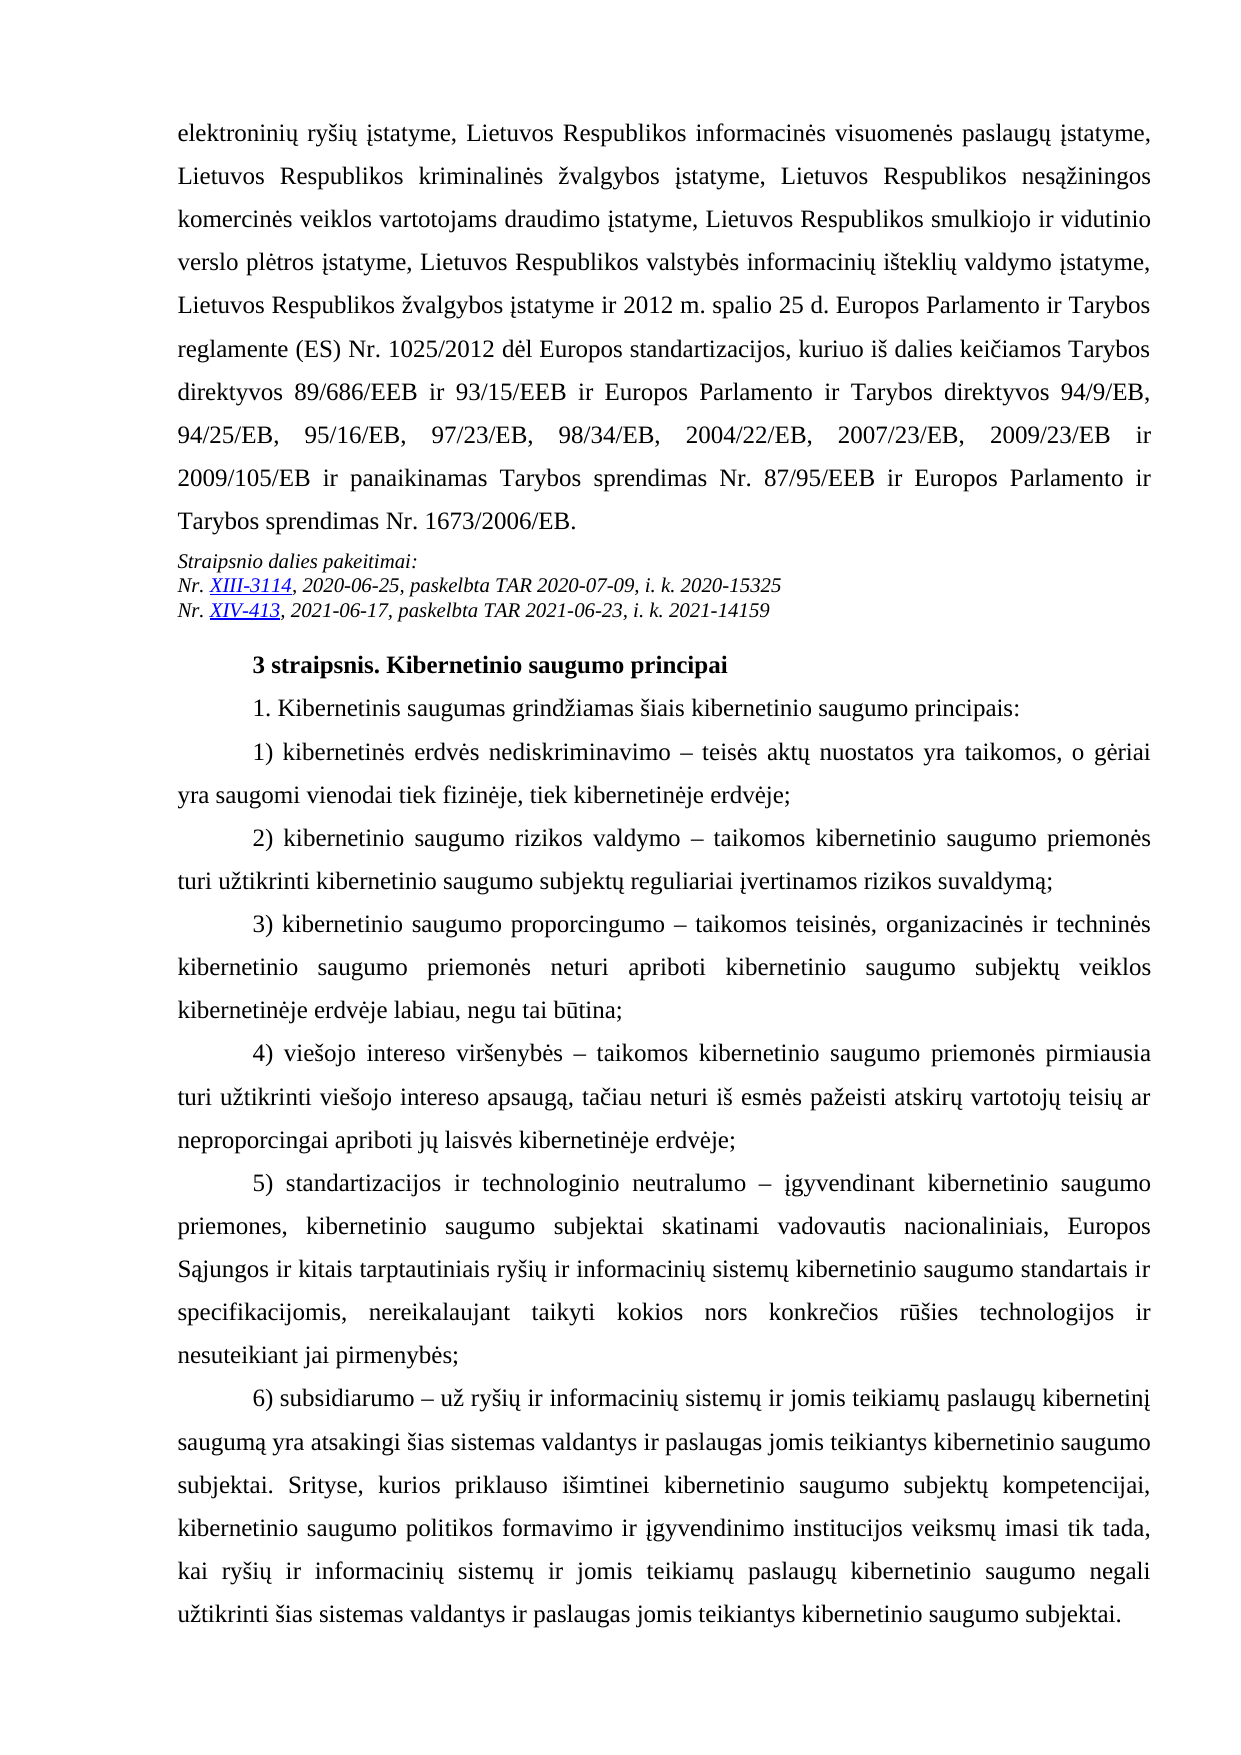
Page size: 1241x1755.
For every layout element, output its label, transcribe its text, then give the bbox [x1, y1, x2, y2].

text 6) subsidiarumo – už ryšių ir informacinių sistemų ir jomis teikiamų paslaugų kibernetinį saugumą yra atsakingi šias sistemas valdantys ir paslaugas jomis teikiantys kibernetinio saugumo subjektai. Srityse, kurios priklauso išimtinei kibernetinio saugumo subjektų kompetencijai, kibernetinio saugumo politikos formavimo ir įgyvendinimo institucijos veiksmų imasi tik tada, kai ryšių ir informacinių sistemų ir jomis teikiamų paslaugų kibernetinio saugumo negali užtikrinti šias sistemas valdantys ir paslaugas jomis teikiantys kibernetinio saugumo subjektai. [177, 1383, 1152, 1628]
text 1. Kibernetinis saugumas grindžiamas šiais kibernetinio saugumo principais: [177, 693, 1152, 722]
text Straipsnio dalies pakeitimai: [177, 549, 1152, 573]
text 2) kibernetinio saugumo rizikos valdymo – taikomos kibernetinio saugumo priemonės turi užtikrinti kibernetinio saugumo subjektų reguliariai įvertinamos rizikos suvaldymą; [177, 823, 1152, 895]
text 1) kibernetinės erdvės nediskriminavimo – teisės aktų nuostatos yra taikomos, o gėriai yra saugomi vienodai tiek fizinėje, tiek kibernetinėje erdvėje; [177, 737, 1152, 808]
text Nr. XIII-3114, 2020-06-25, paskelbta TAR 2020-07-09, i. k. 2020-15325 [177, 573, 1152, 597]
text 3) kibernetinio saugumo proporcingumo – taikomos teisinės, organizacinės ir techninės kibernetinio saugumo priemonės neturi apriboti kibernetinio saugumo subjektų veiklos kibernetinėje erdvėje labiau, negu tai būtina; [177, 909, 1152, 1024]
text Nr. XIV-413, 2021-06-17, paskelbta TAR 2021-06-23, i. k. 2021-14159 [177, 597, 1152, 622]
text 3 straipsnis. Kibernetinio saugumo principai [177, 650, 1152, 679]
text elektroninių ryšių įstatyme, Lietuvos Respublikos informacinės visuomenės paslaugų įstatyme, Lietuvos Respublikos kriminalinės žvalgybos įstatyme, Lietuvos Respublikos nesąžiningos komercinės veiklos vartotojams draudimo įstatyme, Lietuvos Respublikos smulkiojo ir vidutinio verslo plėtros įstatyme, Lietuvos Respublikos valstybės informacinių išteklių valdymo įstatyme, Lietuvos Respublikos žvalgybos įstatyme ir 2012 m. spalio 25 d. Europos Parlamento ir Tarybos reglamente (ES) Nr. 1025/2012 dėl Europos standartizacijos, kuriuo iš dalies keičiamos Tarybos direktyvos 89/686/EEB ir 93/15/EEB ir Europos Parlamento ir Tarybos direktyvos 94/9/EB, 94/25/EB, 95/16/EB, 97/23/EB, 98/34/EB, 2004/22/EB, 2007/23/EB, 2009/23/EB ir 2009/105/EB ir panaikinamas Tarybos sprendimas Nr. 87/95/EEB ir Europos Parlamento ir Tarybos sprendimas Nr. 1673/2006/EB. [177, 118, 1152, 535]
text 5) standartizacijos ir technologinio neutralumo – įgyvendinant kibernetinio saugumo priemones, kibernetinio saugumo subjektai skatinami vadovautis nacionaliniais, Europos Sąjungos ir kitais tarptautiniais ryšių ir informacinių sistemų kibernetinio saugumo standartais ir specifikacijomis, nereikalaujant taikyti kokios nors konkrečios rūšies technologijos ir nesuteikiant jai pirmenybės; [177, 1168, 1152, 1369]
text 4) viešojo intereso viršenybės – taikomos kibernetinio saugumo priemonės pirmiausia turi užtikrinti viešojo intereso apsaugą, tačiau neturi iš esmės pažeisti atskirų vartotojų teisių ar neproporcingai apriboti jų laisvės kibernetinėje erdvėje; [177, 1038, 1152, 1153]
